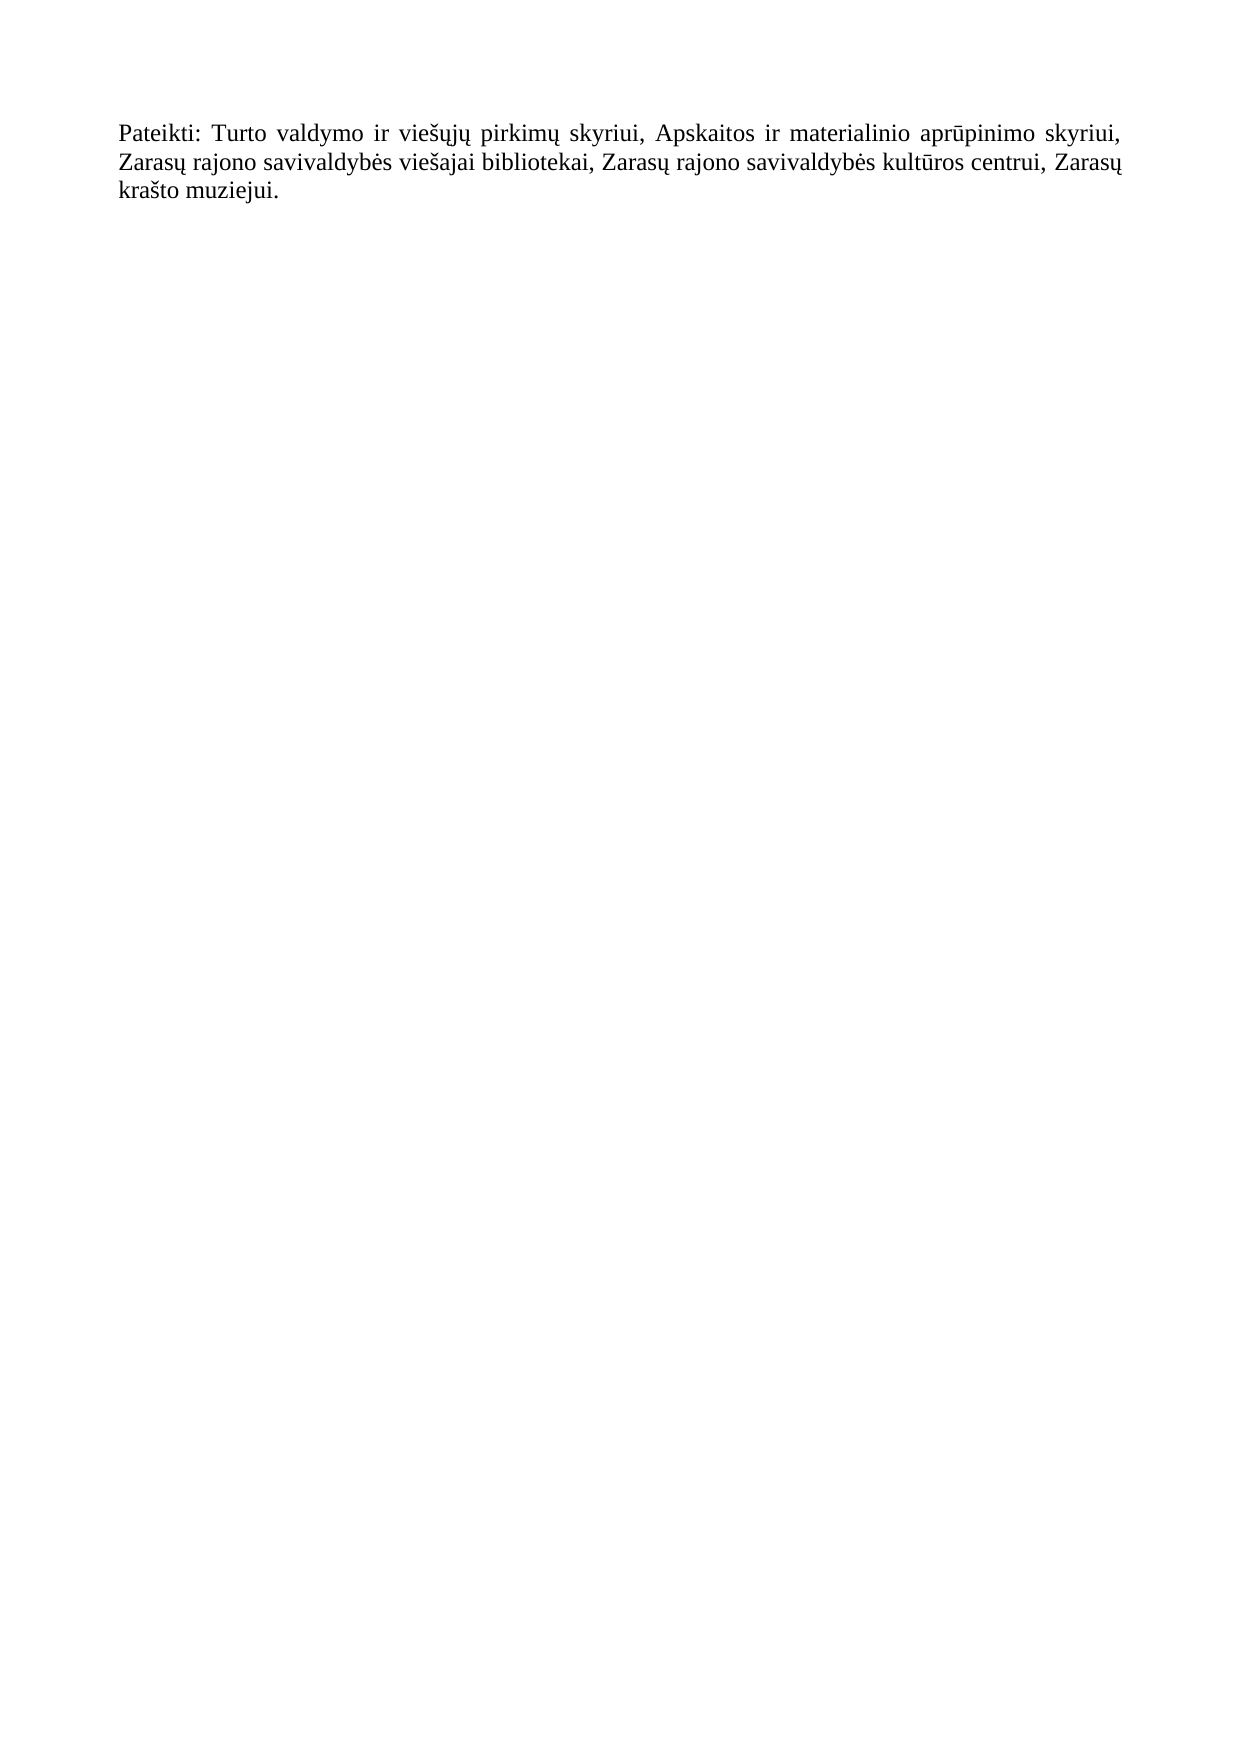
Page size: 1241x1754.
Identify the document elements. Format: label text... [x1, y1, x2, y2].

text Pateikti: Turto valdymo ir viešųjų pirkimų skyriui, Apskaitos ir materialinio aprūpinimo skyriui, Zarasų rajono savivaldybės viešajai bibliotekai, Zarasų rajono savivaldybės kultūros centrui, Zarasų krašto muziejui. [118, 118, 1122, 204]
